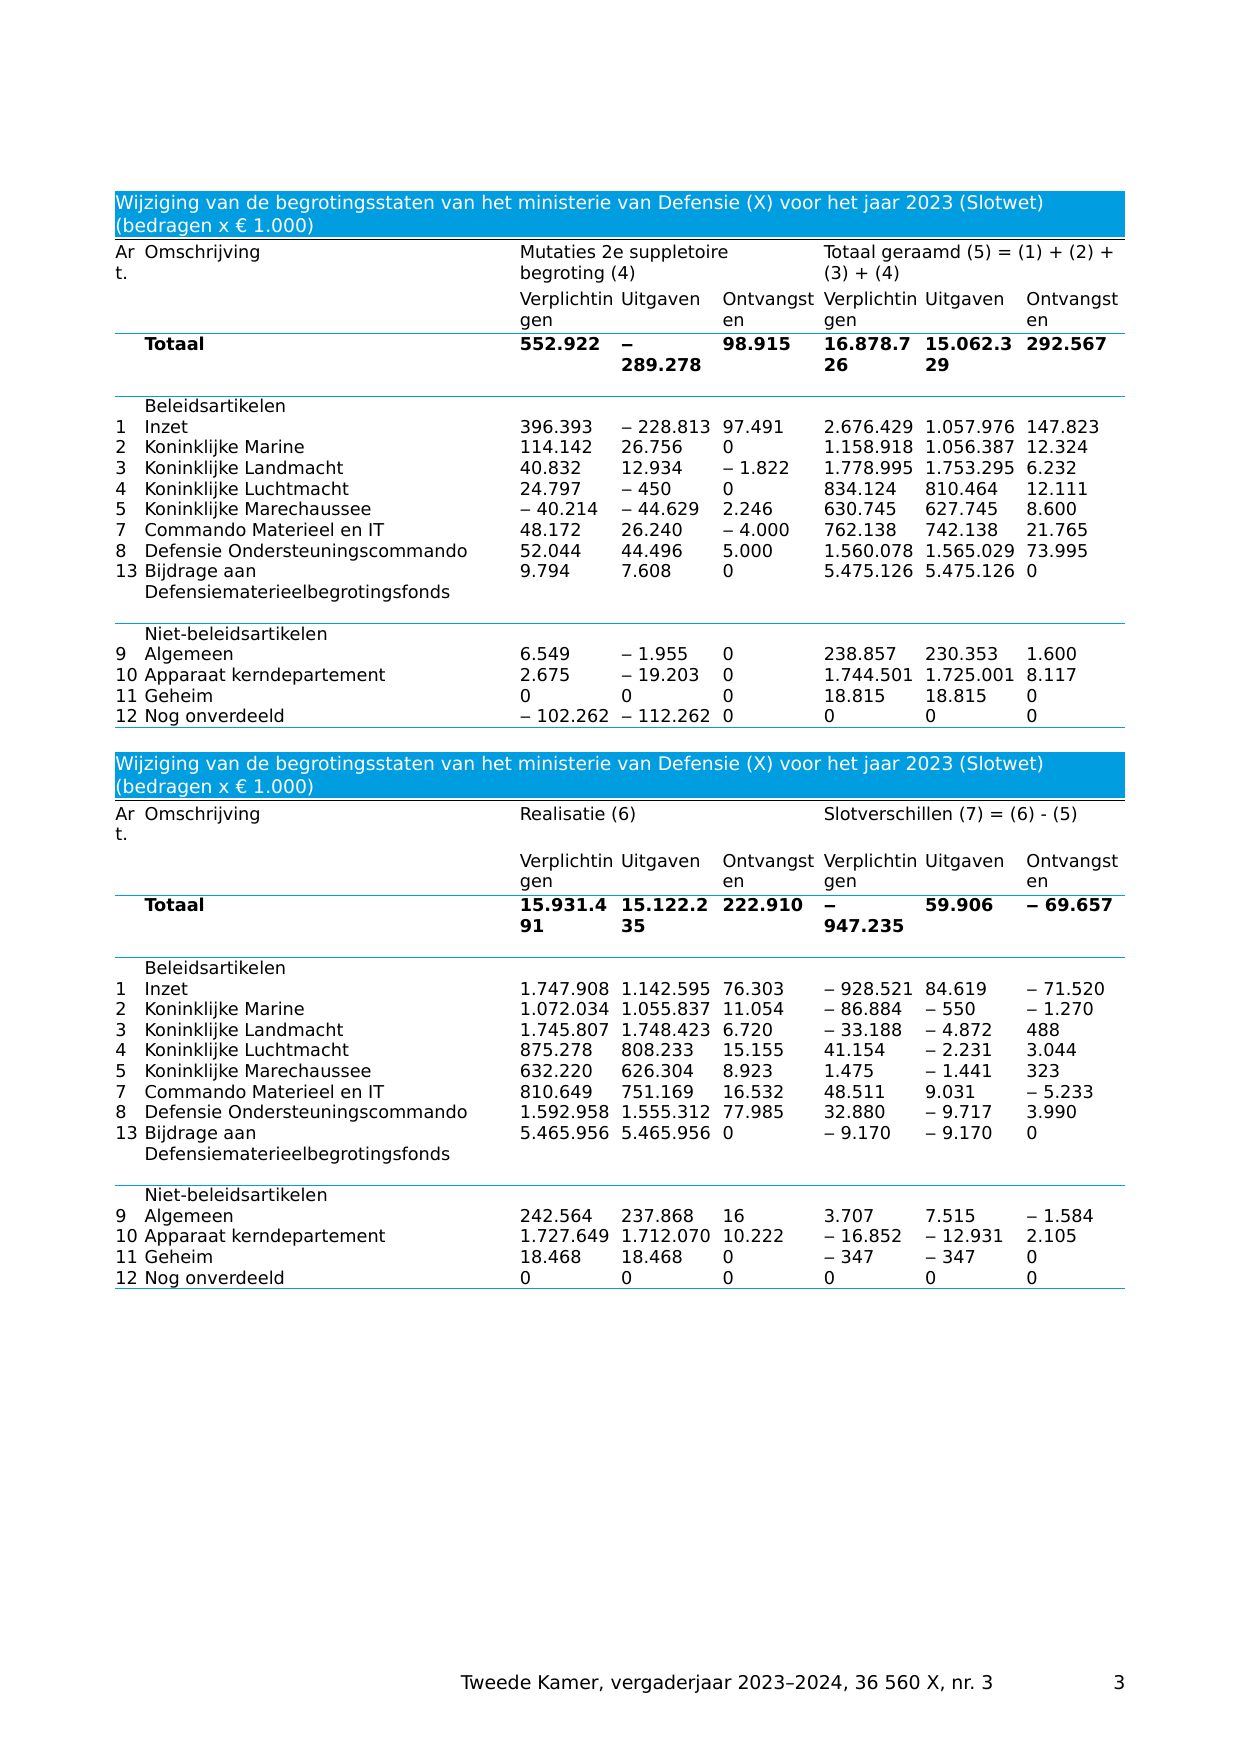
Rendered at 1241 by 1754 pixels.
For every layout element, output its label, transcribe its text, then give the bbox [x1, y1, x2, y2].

table_cell 5 [115, 1061, 141, 1082]
table_cell Nog onverdeeld [141, 1268, 517, 1288]
table_cell 7 [115, 1082, 141, 1102]
table_cell Verplichtingen [821, 286, 922, 333]
table_cell 147.823 [1023, 417, 1125, 437]
table_cell 238.857 [821, 644, 922, 665]
table_cell [719, 1164, 821, 1185]
table_cell [922, 1164, 1023, 1185]
table_cell 98.915 [719, 334, 821, 375]
table_cell ‒ 9.170 [922, 1123, 1023, 1164]
table_cell 114.142 [517, 438, 618, 458]
table_cell ‒ 347 [922, 1247, 1023, 1268]
table_cell 3.990 [1023, 1102, 1125, 1123]
table_cell ‒ 289.278 [618, 334, 719, 375]
table_cell [517, 603, 618, 623]
table_cell [821, 958, 922, 978]
table_cell 0 [1023, 561, 1125, 602]
table_cell 16 [719, 1206, 821, 1226]
table_cell Ontvangsten [719, 286, 821, 333]
table_cell ‒ 1.822 [719, 458, 821, 479]
table_cell 810.464 [922, 479, 1023, 499]
table_cell [719, 937, 821, 957]
table_cell 5.475.126 [922, 561, 1023, 602]
table_cell 6.720 [719, 1020, 821, 1040]
table_cell ‒ 102.262 [517, 706, 618, 727]
table_cell Slotverschillen (7) = (6) - (5) [821, 801, 1125, 848]
table_cell [517, 958, 618, 978]
table_cell Totaal [141, 896, 517, 937]
table_cell [922, 937, 1023, 957]
table_cell 97.491 [719, 417, 821, 437]
table_cell 11.054 [719, 999, 821, 1020]
table_cell 18.815 [922, 686, 1023, 706]
table_cell ‒ 69.657 [1023, 896, 1125, 937]
table_cell Apparaat kerndepartement [141, 1226, 517, 1247]
table_cell 1.142.595 [618, 979, 719, 999]
table_cell ‒ 9.170 [821, 1123, 922, 1164]
table_cell 12.934 [618, 458, 719, 479]
table_cell 632.220 [517, 1061, 618, 1082]
table_cell [141, 286, 517, 333]
table_cell Koninklijke Marechaussee [141, 1061, 517, 1082]
table_cell ‒ 947.235 [821, 896, 922, 937]
table_cell ‒ 86.884 [821, 999, 922, 1020]
table_cell Omschrijving [141, 240, 517, 286]
table_cell ‒ 1.955 [618, 644, 719, 665]
table_cell 2.676.429 [821, 417, 922, 437]
table_cell 1.560.078 [821, 541, 922, 561]
table_cell 15.155 [719, 1040, 821, 1061]
table_cell 76.303 [719, 979, 821, 999]
table_cell Commando Materieel en IT [141, 1082, 517, 1102]
table_cell 6.549 [517, 644, 618, 665]
table_cell 7 [115, 520, 141, 541]
table_cell ‒ 2.231 [922, 1040, 1023, 1061]
table_cell [1023, 397, 1125, 417]
table_cell Uitgaven [922, 848, 1023, 895]
table_cell 52.044 [517, 541, 618, 561]
table_cell 222.910 [719, 896, 821, 937]
table_cell [115, 896, 141, 937]
table_cell 10 [115, 1226, 141, 1247]
table_cell 1.748.423 [618, 1020, 719, 1040]
table_cell 9.031 [922, 1082, 1023, 1102]
table_cell [115, 848, 141, 895]
table_cell [517, 937, 618, 957]
table_cell 323 [1023, 1061, 1125, 1082]
table_cell [618, 603, 719, 623]
table_cell 12 [115, 706, 141, 727]
table_cell [115, 397, 141, 417]
table_cell [618, 624, 719, 644]
table_cell 2.675 [517, 665, 618, 686]
table_cell 1.475 [821, 1061, 922, 1082]
table_cell [141, 603, 517, 623]
table_cell Koninklijke Luchtmacht [141, 479, 517, 499]
table_cell [141, 937, 517, 957]
table_cell 8.117 [1023, 665, 1125, 686]
table_cell [115, 286, 141, 333]
table_cell 8.923 [719, 1061, 821, 1082]
table_cell Bijdrage aan Defensiematerieelbegrotingsfonds [141, 561, 517, 602]
table_cell 0 [922, 1268, 1023, 1288]
table_cell [719, 958, 821, 978]
table_cell 0 [618, 1268, 719, 1288]
table_cell [1023, 603, 1125, 623]
table_cell 834.124 [821, 479, 922, 499]
table_cell 77.985 [719, 1102, 821, 1123]
table_cell 0 [719, 706, 821, 727]
table_cell ‒ 347 [821, 1247, 922, 1268]
table_cell Bijdrage aan Defensiematerieelbegrotingsfonds [141, 1123, 517, 1164]
table_cell 0 [719, 1123, 821, 1164]
table_cell [1023, 1186, 1125, 1206]
table_cell Totaal [141, 334, 517, 375]
table_cell [517, 1186, 618, 1206]
table_cell 0 [719, 438, 821, 458]
table_cell Defensie Ondersteuningscommando [141, 541, 517, 561]
table_cell Koninklijke Landmacht [141, 1020, 517, 1040]
table_cell [141, 848, 517, 895]
table_cell [922, 624, 1023, 644]
table_cell 1.565.029 [922, 541, 1023, 561]
table_cell [1023, 624, 1125, 644]
table_cell Koninklijke Marechaussee [141, 499, 517, 520]
table_cell [115, 1164, 141, 1185]
table_cell Uitgaven [618, 286, 719, 333]
table_cell Koninklijke Landmacht [141, 458, 517, 479]
table_cell 5.465.956 [517, 1123, 618, 1164]
table_cell 9 [115, 644, 141, 665]
table_cell [922, 1186, 1023, 1206]
table_cell 2 [115, 999, 141, 1020]
table_cell Art. [115, 801, 141, 848]
table_cell [141, 1164, 517, 1185]
table_cell 48.511 [821, 1082, 922, 1102]
table_cell Algemeen [141, 644, 517, 665]
table_cell 0 [517, 1268, 618, 1288]
table_cell Omschrijving [141, 801, 517, 848]
table_cell [1023, 375, 1125, 396]
table_cell 2 [115, 438, 141, 458]
table_cell ‒ 1.584 [1023, 1206, 1125, 1226]
table_cell ‒ 40.214 [517, 499, 618, 520]
table_cell [618, 937, 719, 957]
table_cell Niet-beleidsartikelen [141, 1186, 517, 1206]
table_cell 0 [517, 686, 618, 706]
table_cell [115, 334, 141, 375]
table_cell 7.515 [922, 1206, 1023, 1226]
table_cell 13 [115, 561, 141, 602]
table_cell 1.725.001 [922, 665, 1023, 686]
table_cell 1.753.295 [922, 458, 1023, 479]
table_cell ‒ 71.520 [1023, 979, 1125, 999]
table_cell Apparaat kerndepartement [141, 665, 517, 686]
table_cell 8 [115, 541, 141, 561]
table_cell Defensie Ondersteuningscommando [141, 1102, 517, 1123]
table_cell [719, 624, 821, 644]
table_cell ‒ 12.931 [922, 1226, 1023, 1247]
table_cell 2.105 [1023, 1226, 1125, 1247]
table_cell 18.468 [618, 1247, 719, 1268]
table_cell 0 [618, 686, 719, 706]
table_cell [1023, 958, 1125, 978]
table_cell 751.169 [618, 1082, 719, 1102]
table_cell 0 [719, 1247, 821, 1268]
table_cell Koninklijke Marine [141, 438, 517, 458]
table_cell Inzet [141, 979, 517, 999]
table_cell 18.468 [517, 1247, 618, 1268]
table_cell Verplichtingen [821, 848, 922, 895]
table_cell 1.592.958 [517, 1102, 618, 1123]
table_cell Commando Materieel en IT [141, 520, 517, 541]
table_cell ‒ 112.262 [618, 706, 719, 727]
table_cell 0 [719, 1268, 821, 1288]
table_cell [922, 397, 1023, 417]
table_cell 1.600 [1023, 644, 1125, 665]
table_cell 11 [115, 1247, 141, 1268]
table_cell Beleidsartikelen [141, 958, 517, 978]
table_cell 762.138 [821, 520, 922, 541]
table_cell 84.619 [922, 979, 1023, 999]
table_cell 8 [115, 1102, 141, 1123]
table_cell Nog onverdeeld [141, 706, 517, 727]
table_cell 40.832 [517, 458, 618, 479]
table_cell 12.111 [1023, 479, 1125, 499]
table_cell 0 [719, 686, 821, 706]
table_cell 810.649 [517, 1082, 618, 1102]
table_cell 9.794 [517, 561, 618, 602]
table_cell ‒ 19.203 [618, 665, 719, 686]
table_cell 15.122.235 [618, 896, 719, 937]
table_cell [719, 603, 821, 623]
table_cell 3 [115, 458, 141, 479]
table_cell 396.393 [517, 417, 618, 437]
table_cell 630.745 [821, 499, 922, 520]
table_cell 7.608 [618, 561, 719, 602]
table_cell 742.138 [922, 520, 1023, 541]
table_cell 627.745 [922, 499, 1023, 520]
table_cell [517, 397, 618, 417]
table_cell [618, 397, 719, 417]
table_cell [821, 937, 922, 957]
table_cell 5.465.956 [618, 1123, 719, 1164]
table_cell 2.246 [719, 499, 821, 520]
table_cell [115, 958, 141, 978]
table_cell 0 [821, 1268, 922, 1288]
table_cell 3.044 [1023, 1040, 1125, 1061]
table_cell 11 [115, 686, 141, 706]
table_cell 1.745.807 [517, 1020, 618, 1040]
table_cell 1.712.070 [618, 1226, 719, 1247]
table_cell 237.868 [618, 1206, 719, 1226]
table_cell ‒ 5.233 [1023, 1082, 1125, 1102]
table_cell Inzet [141, 417, 517, 437]
table_cell 1.727.649 [517, 1226, 618, 1247]
table_cell Uitgaven [618, 848, 719, 895]
table_cell 1.778.995 [821, 458, 922, 479]
table_cell 242.564 [517, 1206, 618, 1226]
table_cell 0 [1023, 1123, 1125, 1164]
table_cell 24.797 [517, 479, 618, 499]
table_cell 3.707 [821, 1206, 922, 1226]
table_cell Geheim [141, 1247, 517, 1268]
table_cell 21.765 [1023, 520, 1125, 541]
table_cell 1.072.034 [517, 999, 618, 1020]
table_cell 1 [115, 417, 141, 437]
table_cell [517, 375, 618, 396]
table_cell Art. [115, 240, 141, 286]
table_cell ‒ 4.872 [922, 1020, 1023, 1040]
table_cell 0 [821, 706, 922, 727]
table_cell 0 [922, 706, 1023, 727]
table_cell 26.240 [618, 520, 719, 541]
table_cell [719, 1186, 821, 1206]
table_cell 5.000 [719, 541, 821, 561]
table_cell 18.815 [821, 686, 922, 706]
table_cell [821, 1164, 922, 1185]
table_cell [1023, 1164, 1125, 1185]
table_cell Geheim [141, 686, 517, 706]
table_cell Verplichtingen [517, 286, 618, 333]
table_cell [821, 603, 922, 623]
table_cell Ontvangsten [719, 848, 821, 895]
table_cell 41.154 [821, 1040, 922, 1061]
table_cell [922, 958, 1023, 978]
table_cell Ontvangsten [1023, 286, 1125, 333]
table_cell ‒ 550 [922, 999, 1023, 1020]
table_cell Verplichtingen [517, 848, 618, 895]
table_cell 12.324 [1023, 438, 1125, 458]
table_cell [618, 958, 719, 978]
table_cell 1.747.908 [517, 979, 618, 999]
table_cell 230.353 [922, 644, 1023, 665]
table_cell 10.222 [719, 1226, 821, 1247]
table_cell [115, 375, 141, 396]
table_cell [922, 375, 1023, 396]
table_cell 1.055.837 [618, 999, 719, 1020]
table_cell 0 [719, 644, 821, 665]
table_cell 1.056.387 [922, 438, 1023, 458]
table_cell [922, 603, 1023, 623]
table_cell Niet-beleidsartikelen [141, 624, 517, 644]
table_cell ‒ 1.270 [1023, 999, 1125, 1020]
table_cell 5 [115, 499, 141, 520]
table_cell [821, 1186, 922, 1206]
table_cell Koninklijke Luchtmacht [141, 1040, 517, 1061]
table_cell 0 [1023, 1247, 1125, 1268]
table_cell [821, 397, 922, 417]
table_cell [141, 375, 517, 396]
table_cell 1 [115, 979, 141, 999]
table_cell 15.931.491 [517, 896, 618, 937]
table_cell 5.475.126 [821, 561, 922, 602]
table_cell 13 [115, 1123, 141, 1164]
table_cell ‒ 4.000 [719, 520, 821, 541]
table_cell Realisatie (6) [517, 801, 821, 848]
table_cell 44.496 [618, 541, 719, 561]
table_cell Mutaties 2e suppletoire begroting (4) [517, 240, 821, 286]
table_cell [821, 375, 922, 396]
table_cell ‒ 928.521 [821, 979, 922, 999]
table_cell 16.878.726 [821, 334, 922, 375]
table_cell [719, 375, 821, 396]
table_cell 10 [115, 665, 141, 686]
table_cell ‒ 33.188 [821, 1020, 922, 1040]
table_cell [618, 1186, 719, 1206]
table_cell [517, 1164, 618, 1185]
table_cell 808.233 [618, 1040, 719, 1061]
table_cell 15.062.329 [922, 334, 1023, 375]
table_cell 4 [115, 479, 141, 499]
table_cell ‒ 16.852 [821, 1226, 922, 1247]
table_cell [618, 1164, 719, 1185]
table_cell Uitgaven [922, 286, 1023, 333]
table_cell 73.995 [1023, 541, 1125, 561]
table_cell 6.232 [1023, 458, 1125, 479]
table_cell 12 [115, 1268, 141, 1288]
table_cell ‒ 1.441 [922, 1061, 1023, 1082]
table_cell 488 [1023, 1020, 1125, 1040]
table_cell [719, 397, 821, 417]
table_cell 32.880 [821, 1102, 922, 1123]
table_cell [821, 624, 922, 644]
table_cell 0 [719, 479, 821, 499]
table_cell 48.172 [517, 520, 618, 541]
table_cell 1.057.976 [922, 417, 1023, 437]
table_cell [115, 937, 141, 957]
table_cell 8.600 [1023, 499, 1125, 520]
table_cell 552.922 [517, 334, 618, 375]
table_cell ‒ 9.717 [922, 1102, 1023, 1123]
table_cell 16.532 [719, 1082, 821, 1102]
table_cell 0 [1023, 706, 1125, 727]
table_cell 875.278 [517, 1040, 618, 1061]
table_cell [115, 624, 141, 644]
table_cell ‒ 228.813 [618, 417, 719, 437]
table_cell Beleidsartikelen [141, 397, 517, 417]
table_cell 0 [1023, 686, 1125, 706]
table_cell [517, 624, 618, 644]
table_cell 0 [719, 665, 821, 686]
table_cell 0 [1023, 1268, 1125, 1288]
table_cell 292.567 [1023, 334, 1125, 375]
table_cell [1023, 937, 1125, 957]
table_cell Algemeen [141, 1206, 517, 1226]
table_cell 4 [115, 1040, 141, 1061]
table_cell Totaal geraamd (5) = (1) + (2) + (3) + (4) [821, 240, 1125, 286]
table_cell 1.744.501 [821, 665, 922, 686]
table_cell 0 [719, 561, 821, 602]
table_cell [618, 375, 719, 396]
table_cell 9 [115, 1206, 141, 1226]
table_cell 1.158.918 [821, 438, 922, 458]
table_cell ‒ 44.629 [618, 499, 719, 520]
table_cell [115, 1186, 141, 1206]
table_cell 3 [115, 1020, 141, 1040]
table_cell 626.304 [618, 1061, 719, 1082]
table_cell Koninklijke Marine [141, 999, 517, 1020]
table_cell 59.906 [922, 896, 1023, 937]
table_cell 26.756 [618, 438, 719, 458]
table_cell Ontvangsten [1023, 848, 1125, 895]
table_cell ‒ 450 [618, 479, 719, 499]
table_cell 1.555.312 [618, 1102, 719, 1123]
table_cell [115, 603, 141, 623]
